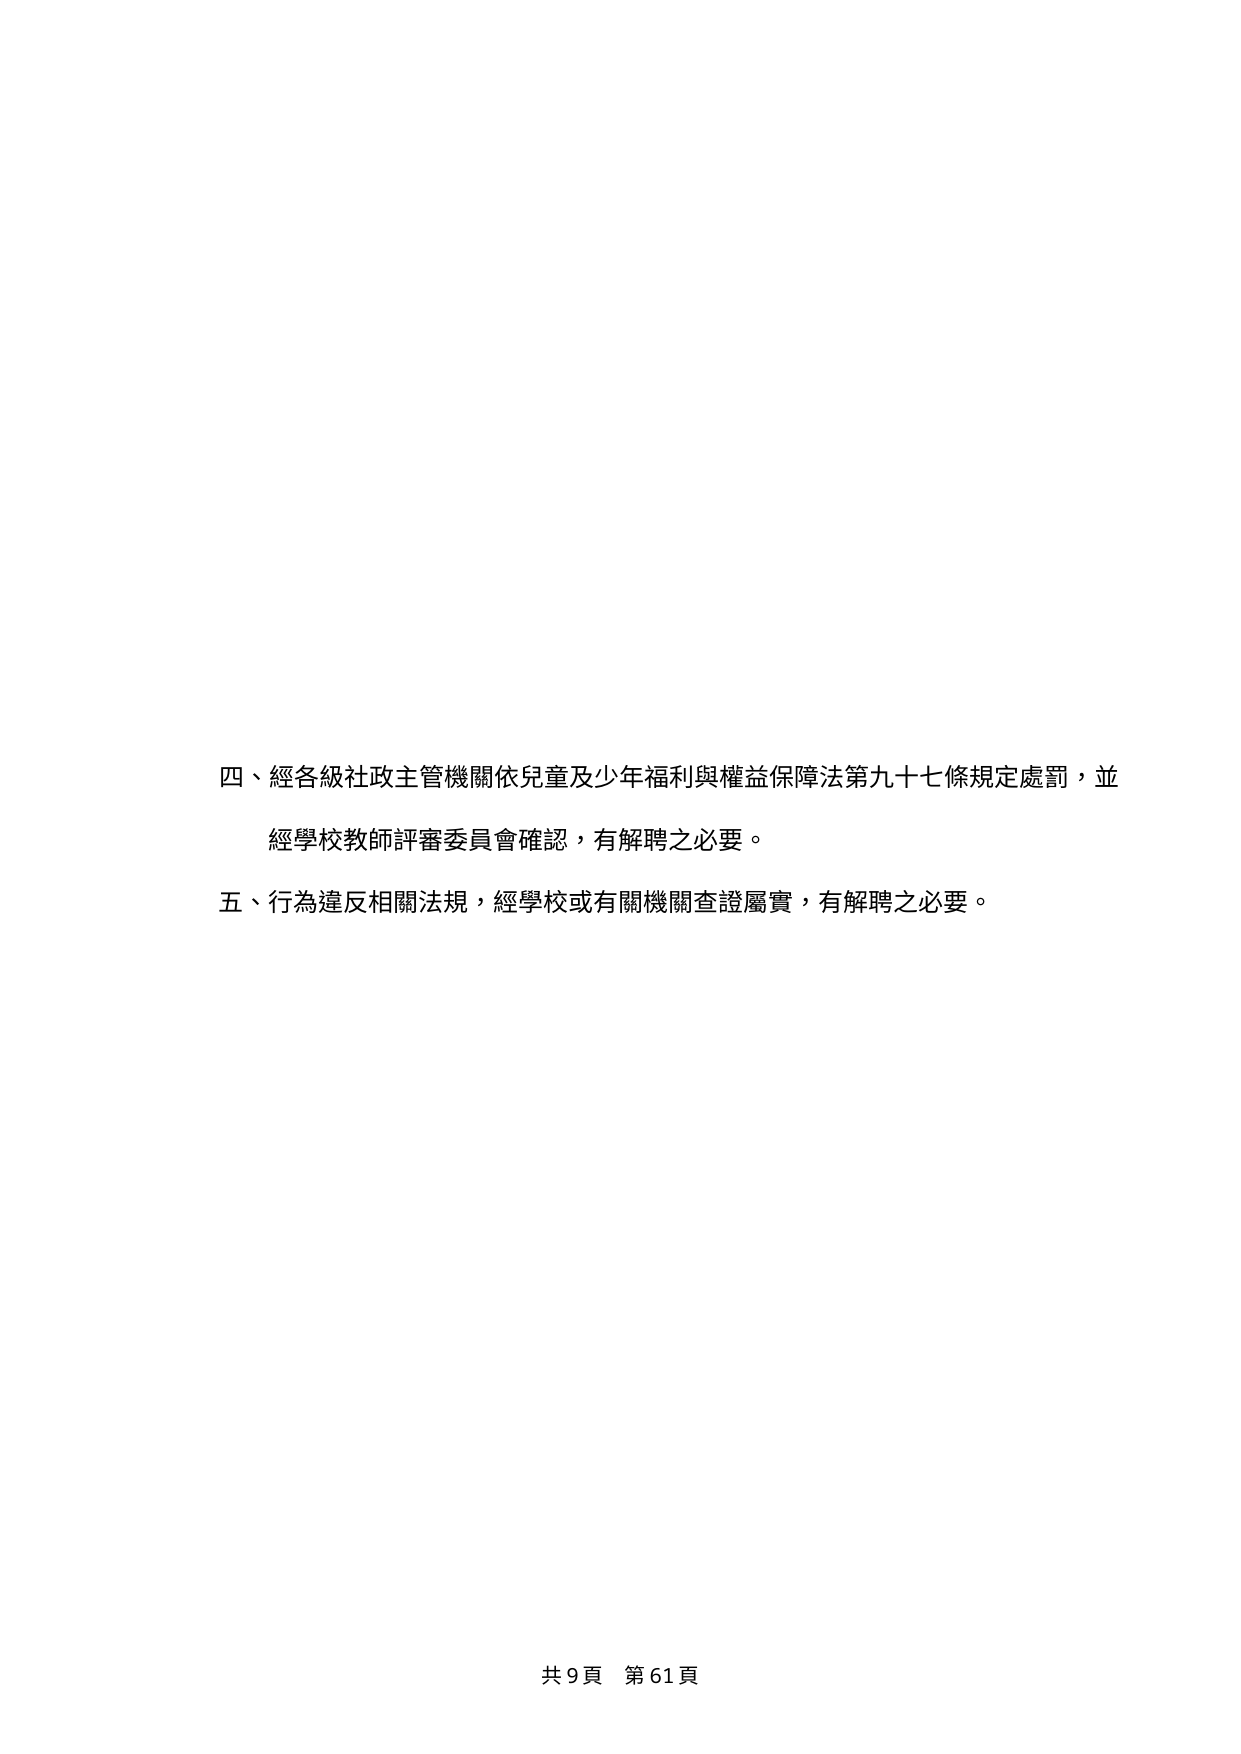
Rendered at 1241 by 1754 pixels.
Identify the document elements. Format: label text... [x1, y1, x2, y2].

text 五、行為違反相關法規，經學校或有關機關查證屬實，有解聘之必要。 [118, 859, 1122, 922]
text 四、經各級社政主管機關依兒童及少年福利與權益保障法第九十七條規定處罰，並經學校教師評審委員會確認，有解聘之必要。 [118, 734, 1122, 859]
